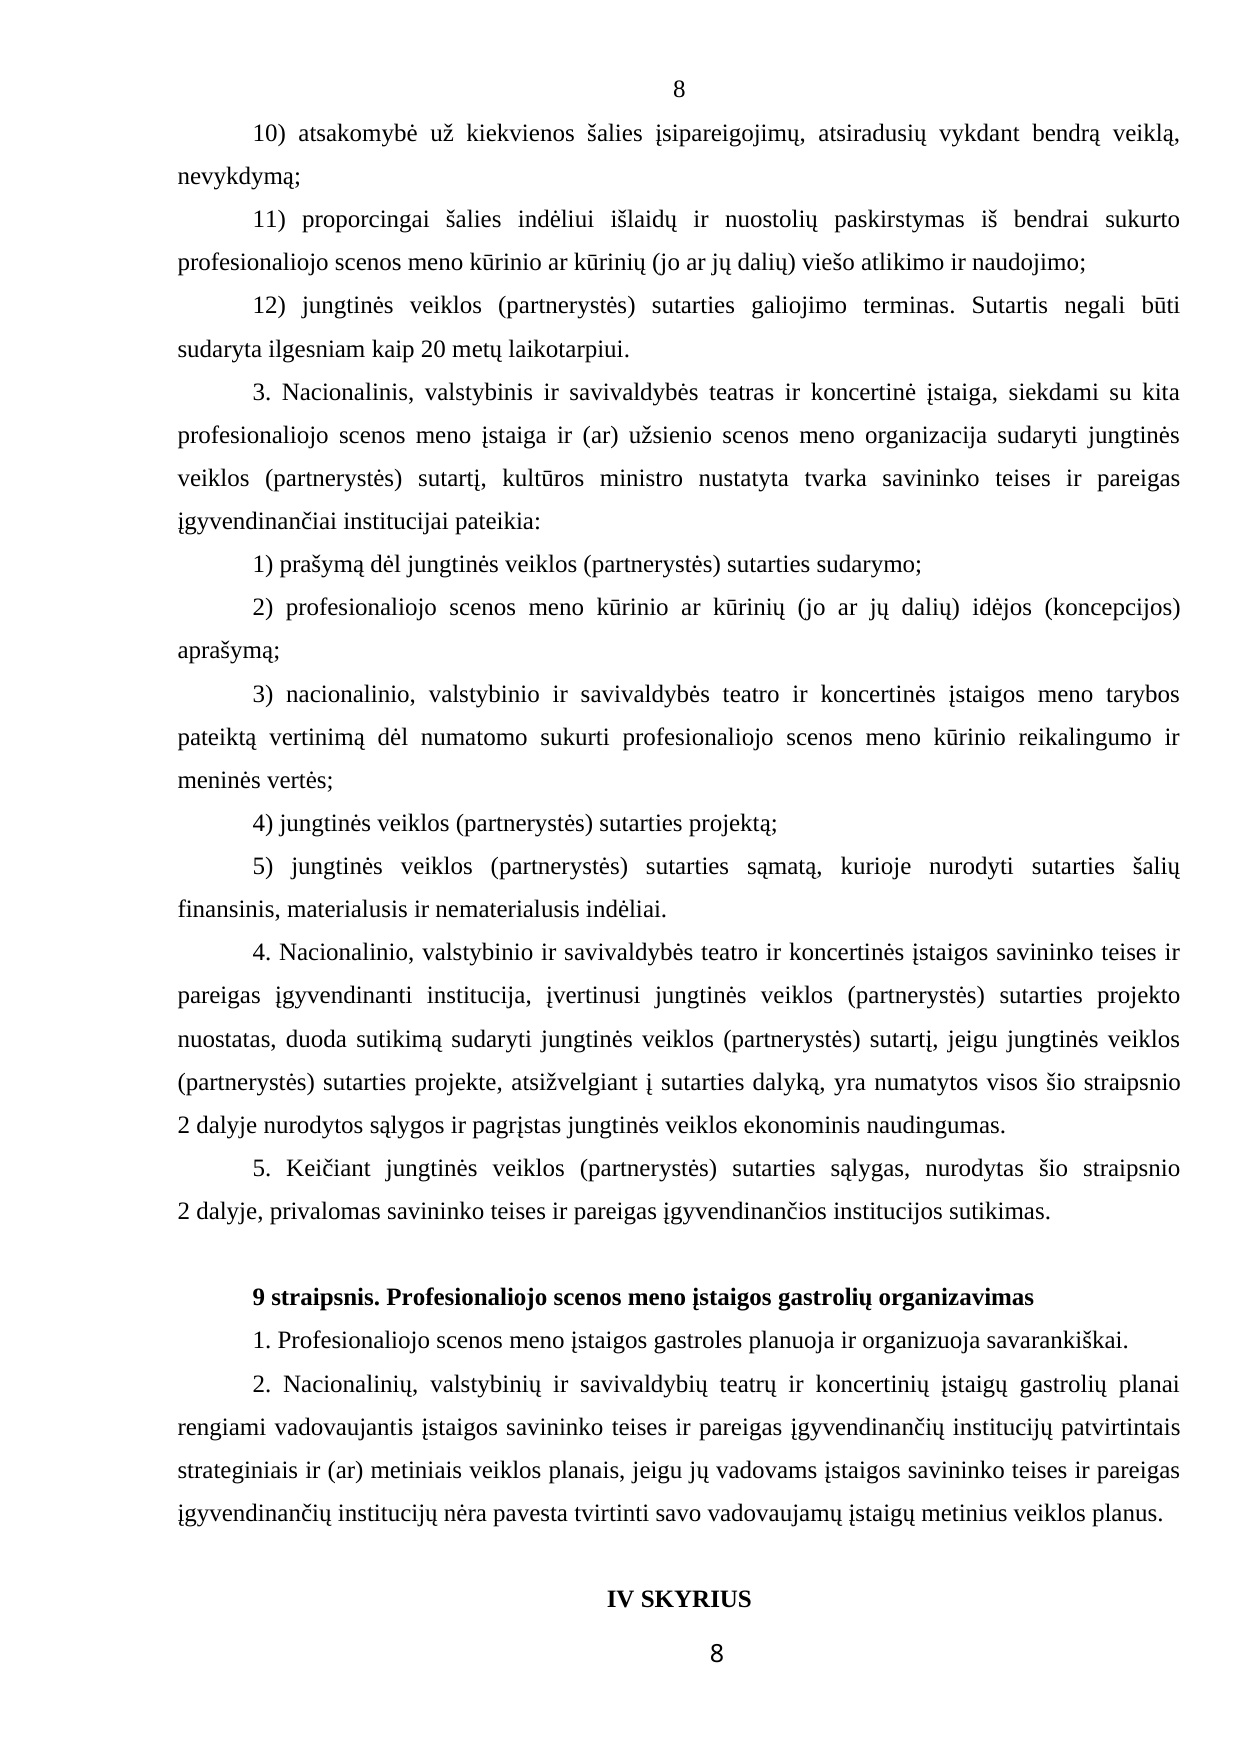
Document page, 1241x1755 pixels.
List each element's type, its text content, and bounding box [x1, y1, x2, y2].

text 12) jungtinės veiklos (partnerystės) sutarties galiojimo terminas. Sutartis negali būti sudaryta ilgesniam kaip 20 metų laikotarpiui. [177, 291, 1181, 362]
text IV SKYRIUS [177, 1584, 1181, 1613]
text 5. Keičiant jungtinės veiklos (partnerystės) sutarties sąlygas, nurodytas šio straipsnio 2 dalyje, privalomas savininko teises ir pareigas įgyvendinančios institucijos sutikimas. [177, 1153, 1181, 1225]
text 10) atsakomybė už kiekvienos šalies įsipareigojimų, atsiradusių vykdant bendrą veiklą, nevykdymą; [177, 118, 1181, 190]
text 11) proporcingai šalies indėliui išlaidų ir nuostolių paskirstymas iš bendrai sukurto profesionaliojo scenos meno kūrinio ar kūrinių (jo ar jų dalių) viešo atlikimo ir naudojimo; [177, 204, 1181, 276]
text 4. Nacionalinio, valstybinio ir savivaldybės teatro ir koncertinės įstaigos savininko teises ir pareigas įgyvendinanti institucija, įvertinusi jungtinės veiklos (partnerystės) sutarties projekto nuostatas, duoda sutikimą sudaryti jungtinės veiklos (partnerystės) sutartį, jeigu jungtinės veiklos (partnerystės) sutarties projekte, atsižvelgiant į sutarties dalyką, yra numatytos visos šio straipsnio 2 dalyje nurodytos sąlygos ir pagrįstas jungtinės veiklos ekonominis naudingumas. [177, 937, 1181, 1139]
text 2. Nacionalinių, valstybinių ir savivaldybių teatrų ir koncertinių įstaigų gastrolių planai rengiami vadovaujantis įstaigos savininko teises ir pareigas įgyvendinančių institucijų patvirtintais strateginiais ir (ar) metiniais veiklos planais, jeigu jų vadovams įstaigos savininko teises ir pareigas įgyvendinančių institucijų nėra pavesta tvirtinti savo vadovaujamų įstaigų metinius veiklos planus. [177, 1369, 1181, 1527]
text 1. Profesionaliojo scenos meno įstaigos gastroles planuoja ir organizuoja savarankiškai. [177, 1326, 1181, 1354]
text 1) prašymą dėl jungtinės veiklos (partnerystės) sutarties sudarymo; [177, 549, 1181, 578]
text 3) nacionalinio, valstybinio ir savivaldybės teatro ir koncertinės įstaigos meno tarybos pateiktą vertinimą dėl numatomo sukurti profesionaliojo scenos meno kūrinio reikalingumo ir meninės vertės; [177, 679, 1181, 794]
text 9 straipsnis. Profesionaliojo scenos meno įstaigos gastrolių organizavimas [177, 1282, 1181, 1311]
text 2) profesionaliojo scenos meno kūrinio ar kūrinių (jo ar jų dalių) idėjos (koncepcijos) aprašymą; [177, 592, 1181, 664]
text 3. Nacionalinis, valstybinis ir savivaldybės teatras ir koncertinė įstaiga, siekdami su kita profesionaliojo scenos meno įstaiga ir (ar) užsienio scenos meno organizacija sudaryti jungtinės veiklos (partnerystės) sutartį, kultūros ministro nustatyta tvarka savininko teises ir pareigas įgyvendinančiai institucijai pateikia: [177, 377, 1181, 535]
text 4) jungtinės veiklos (partnerystės) sutarties projektą; [177, 808, 1181, 837]
text 5) jungtinės veiklos (partnerystės) sutarties sąmatą, kurioje nurodyti sutarties šalių finansinis, materialusis ir nematerialusis indėliai. [177, 851, 1181, 923]
